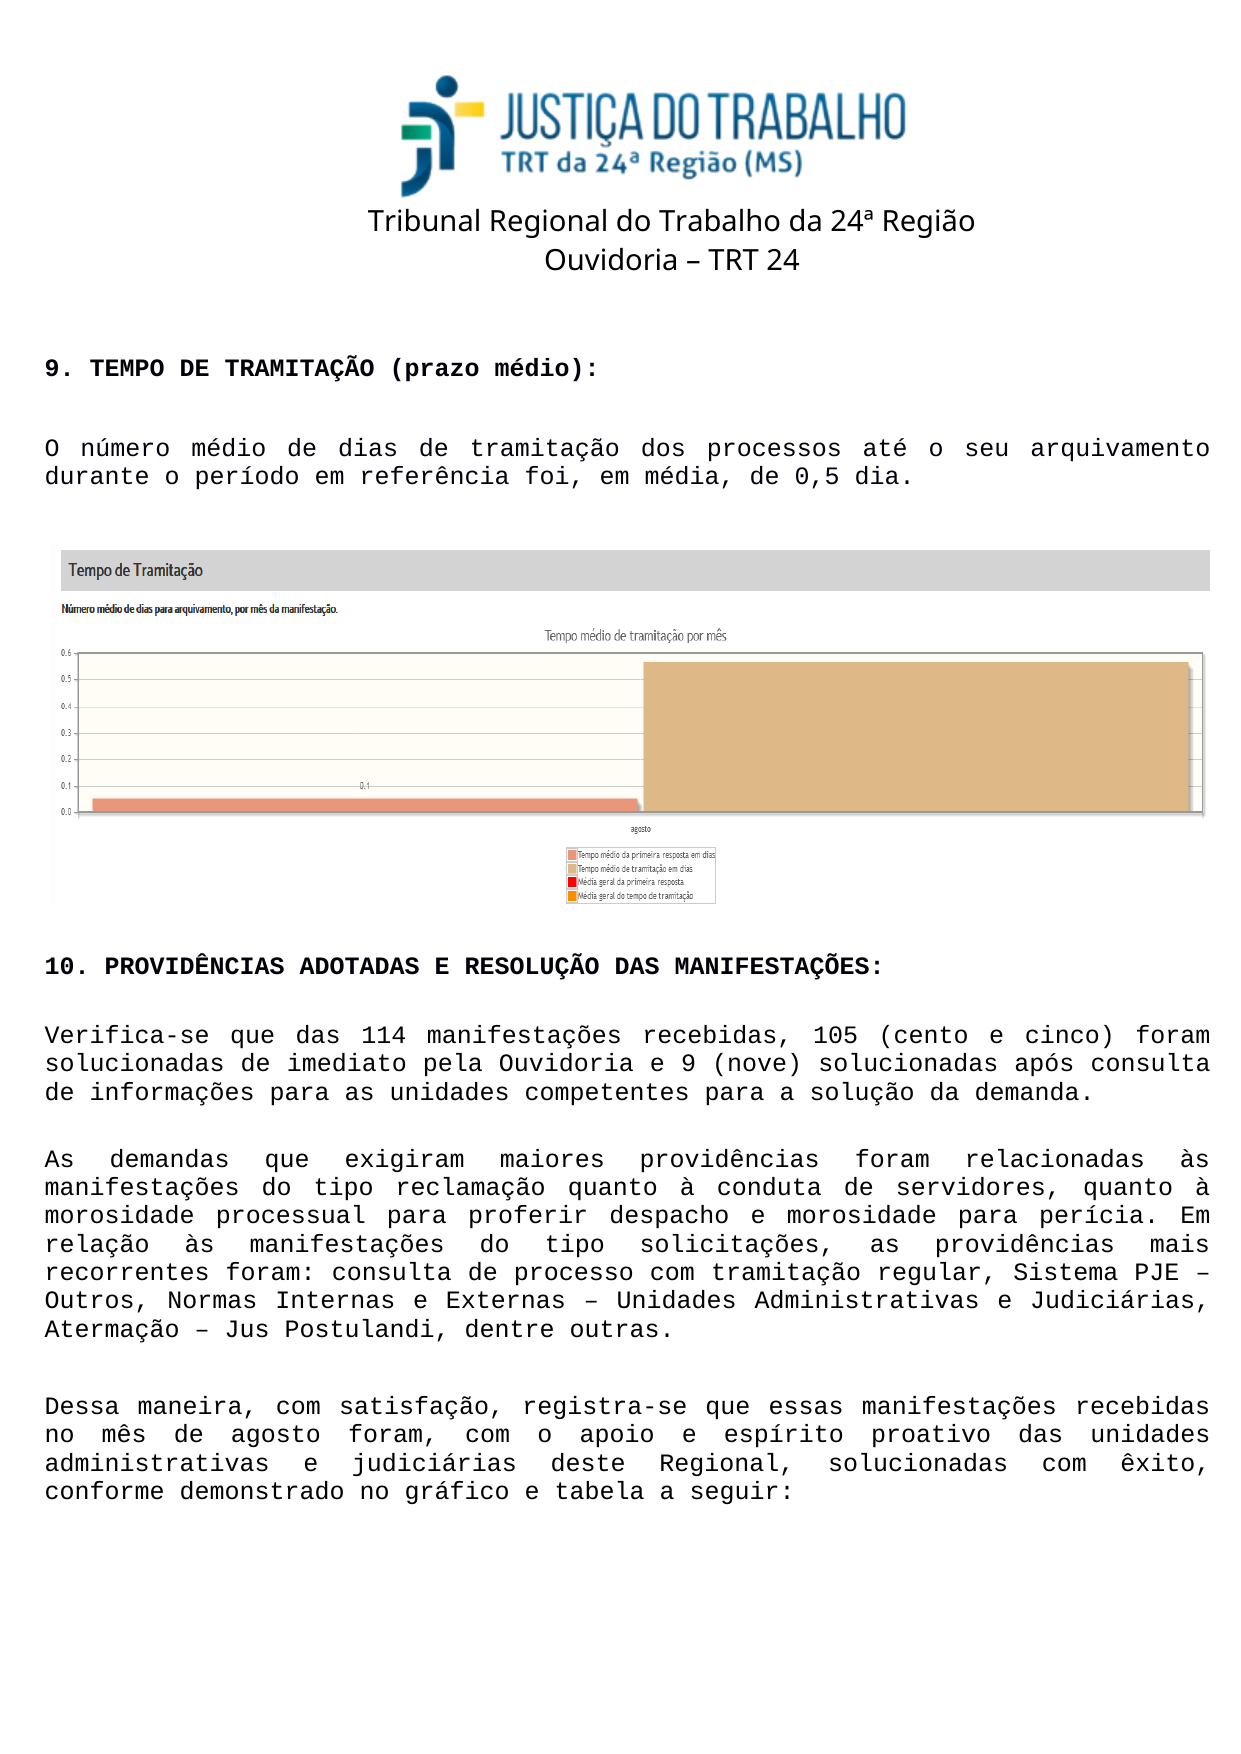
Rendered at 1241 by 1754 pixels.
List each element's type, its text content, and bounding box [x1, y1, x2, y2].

text As demandas que exigiram maiores providências foram relacionadas às manifestações do tipo reclamação quanto à conduta de servidores, quanto à morosidade processual para proferir despacho e morosidade para perícia. Em relação às manifestações do tipo solicitações, as providências mais recorrentes foram: consulta de processo com tramitação regular, Sistema PJE – Outros, Normas Internas e Externas – Unidades Administrativas e Judiciárias, Atermação – Jus Postulandi, dentre outras. [44, 1146, 1211, 1344]
text O número médio de dias de tramitação dos processos até o seu arquivamento durante o período em referência foi, em média, de 0,5 dia. [44, 436, 1211, 492]
text Dessa maneira, com satisfação, registra-se que essas manifestações recebidas no mês de agosto foram, com o apoio e espírito proativo das unidades administrativas e judiciárias deste Regional, solucionadas com êxito, conforme demonstrado no gráfico e tabela a seguir: [44, 1394, 1211, 1507]
text 9. TEMPO DE TRAMITAÇÃO (prazo médio): [44, 356, 1209, 384]
text Verifica-se que das 114 manifestações recebidas, 105 (cento e cinco) foram solucionadas de imediato pela Ouvidoria e 9 (nove) solucionadas após consulta de informações para as unidades competentes para a solução da demanda. [44, 1022, 1211, 1107]
text 10. PROVIDÊNCIAS ADOTADAS E RESOLUÇÃO DAS MANIFESTAÇÕES: [44, 953, 1211, 982]
